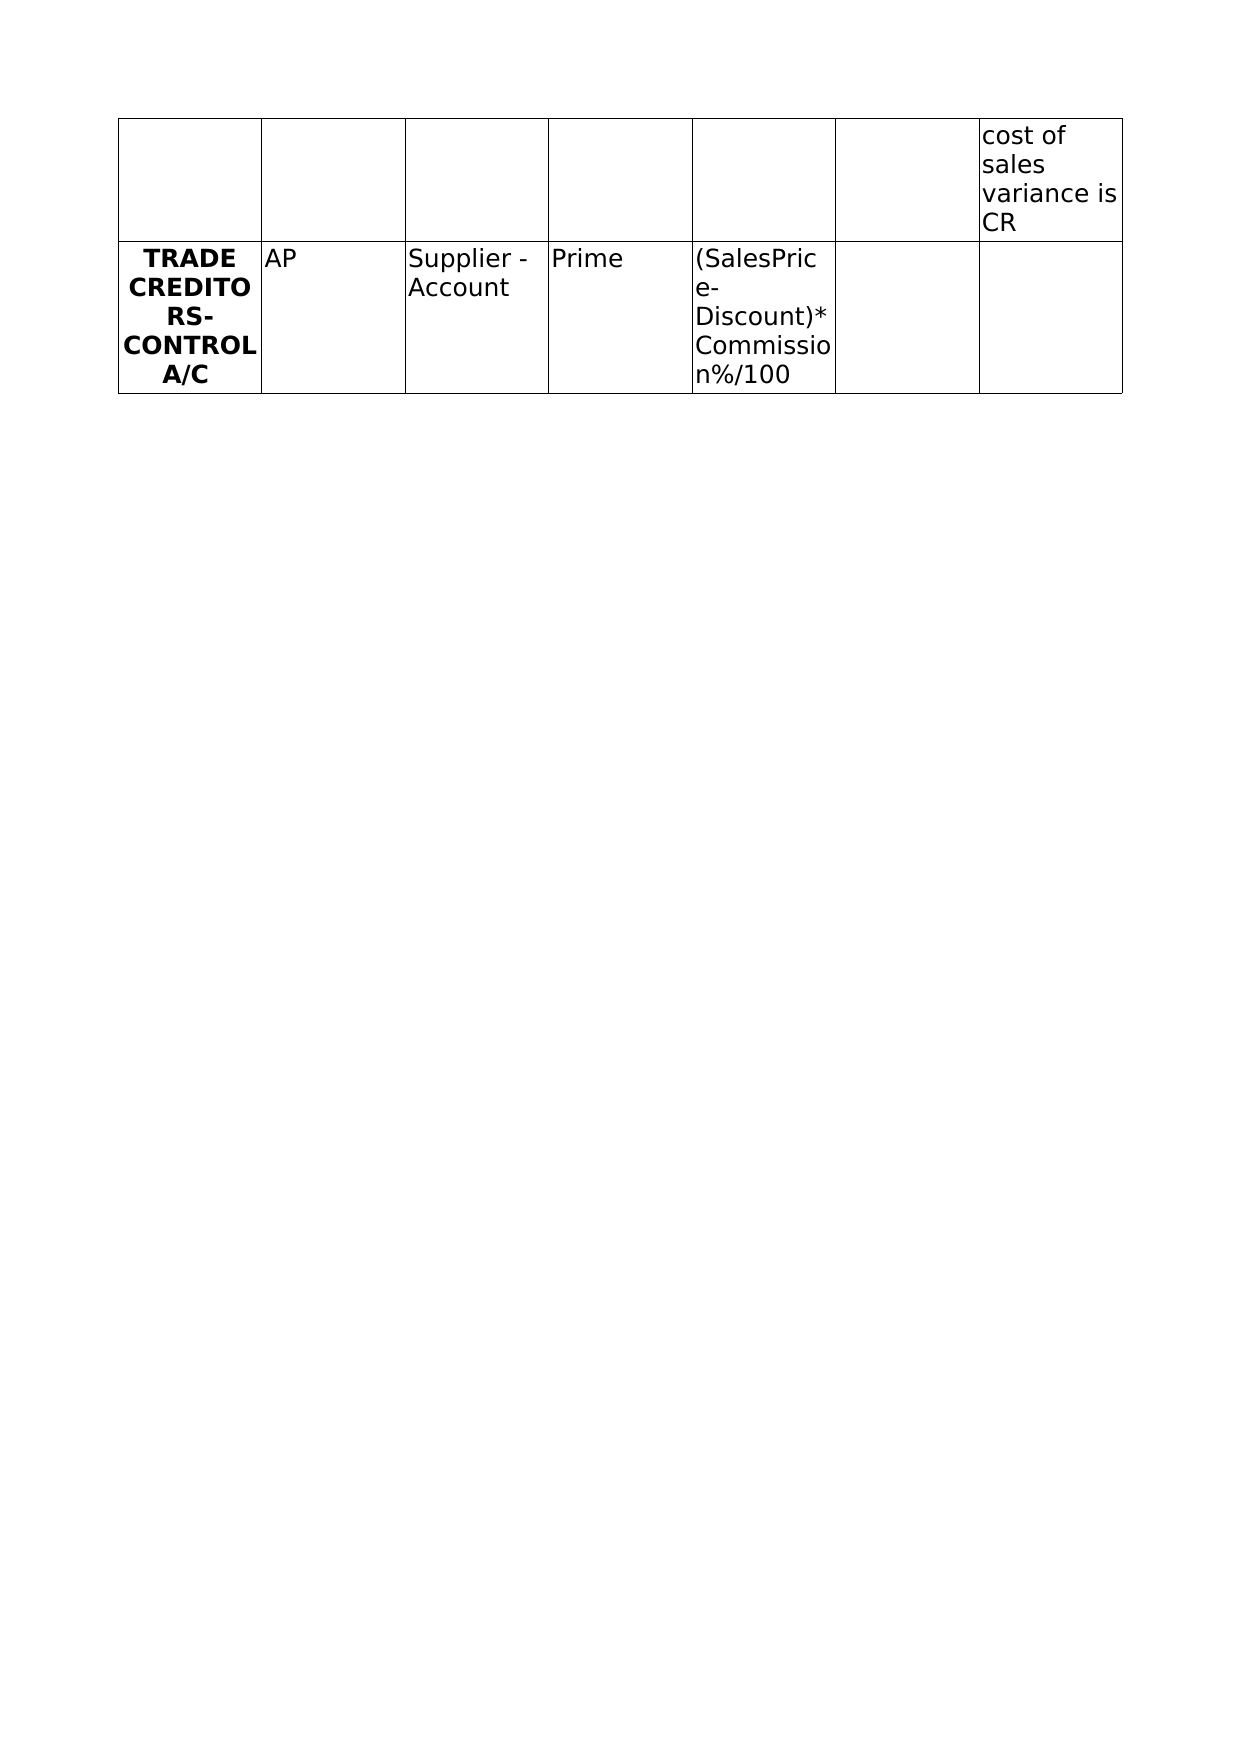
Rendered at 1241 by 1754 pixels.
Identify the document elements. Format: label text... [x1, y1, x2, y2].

table_cell [406, 119, 548, 241]
table_cell cost of sales variance is CR [980, 119, 1122, 241]
table_cell [549, 119, 692, 241]
table_cell [836, 242, 979, 392]
table_cell [980, 242, 1122, 392]
table_cell [836, 119, 979, 241]
table_cell [262, 119, 405, 241]
table_cell (SalesPrice-Discount)*Commission%/100 [693, 242, 835, 392]
table_cell TRADE CREDITORS- CONTROL A/C [119, 242, 261, 392]
table_cell Supplier - Account [406, 242, 548, 392]
table_cell Prime [549, 242, 692, 392]
table_cell [693, 119, 835, 241]
table_cell [119, 119, 261, 241]
table_cell AP [262, 242, 405, 392]
